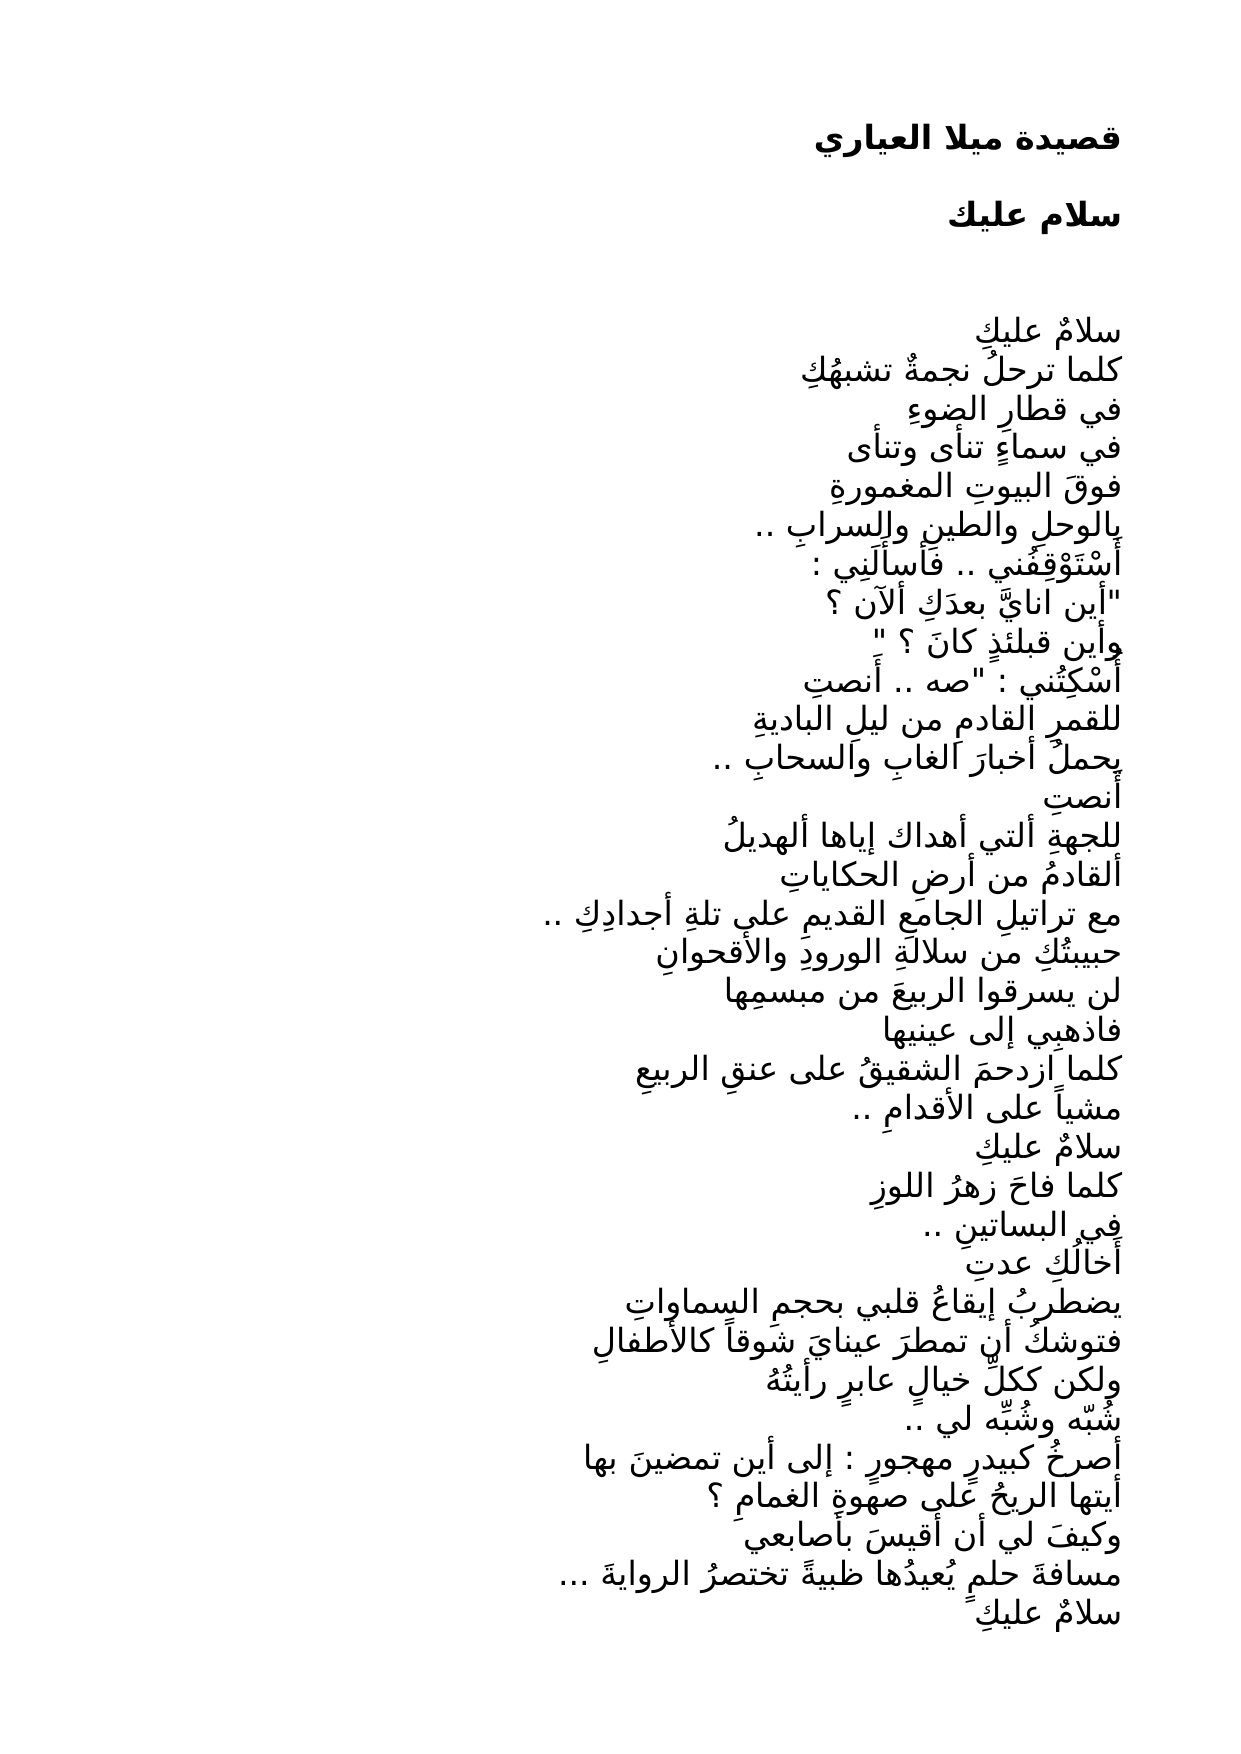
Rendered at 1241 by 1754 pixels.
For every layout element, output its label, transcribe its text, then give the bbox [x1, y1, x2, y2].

text كلما ترحلُ نجمةٌ تشبهُكِ [118, 350, 1122, 389]
text حبيبتُكِ من سلالةِ الورودِ والأقحوانِ [118, 933, 1122, 972]
text أيتها الريحُ على صهوةِ الغمامِ ؟ [118, 1477, 1122, 1516]
text لن يسرقوا الربيعَ من مبسمِها [118, 972, 1122, 1011]
text في قطارِ الضوءِ [118, 389, 1122, 428]
text مسافةَ حلمٍ يُعيدُها ظبيةً تختصرُ الروايةَ ... [118, 1555, 1122, 1593]
text بالوحلِ والطينِ والسرابِ .. [118, 506, 1122, 544]
text يضطربُ إيقاعُ قلبي بحجمِ السماواتِ [118, 1283, 1122, 1322]
text أَنصتِ [118, 778, 1122, 816]
text في سماءٍ تنأى وتنأى [118, 428, 1122, 467]
text للقمرِ القادمِ من ليلِ الباديةِ [118, 700, 1122, 739]
text ولكن ككلِّ خيالٍ عابرٍ رأيتُهُ [118, 1360, 1122, 1399]
text أَخالُكِ عدتِ [118, 1244, 1122, 1283]
text سلامٌ عليكِ [118, 311, 1122, 350]
text يحملُ أخبارَ الغابِ والسحابِ .. [118, 739, 1122, 778]
text سلامٌ عليكِ [118, 1593, 1122, 1632]
text "أين انايَّ بعدَكِ ألآن ؟ [118, 583, 1122, 622]
text سلام عليك [118, 195, 1122, 234]
text مشياً على الأقدامِ .. [118, 1088, 1122, 1127]
text فاذهبِي إلى عينيها [118, 1011, 1122, 1049]
text مع تراتيلِ الجامعِ القديمِ على تلةِ أجدادِكِ .. [118, 894, 1122, 933]
text ألقادمُ من أرضِ الحكاياتِ [118, 855, 1122, 894]
text في البساتينِ .. [118, 1205, 1122, 1244]
text سلامٌ عليكِ [118, 1127, 1122, 1166]
text شُبّه وشُبِّه لي .. [118, 1399, 1122, 1438]
text أَسْتَوْقِفُني .. فأسأَلَنِي : [118, 544, 1122, 583]
text فوقَ البيوتِ المغمورةِ [118, 467, 1122, 506]
text للجهةِ ألتي أهداك إياها ألهديلُ [118, 816, 1122, 855]
text وكيفَ لي أن أقيسَ بأصابعي [118, 1516, 1122, 1555]
text كلما فاحَ زهرُ اللوزِ [118, 1166, 1122, 1205]
text أصرخُ كبيدرٍ مهجورٍ : إلى أين تمضينَ بها [118, 1438, 1122, 1477]
text وأين قبلئذٍ كانَ ؟ " [118, 622, 1122, 661]
text فتوشكُ أن تمطرَ عينايَ شوقاً كالأطفالِ [118, 1322, 1122, 1360]
text كلما ازدحمَ الشقيقُ على عنقِ الربيعِ [118, 1049, 1122, 1088]
text أُُسْكِتُني : "صه .. أَنصتِ [118, 661, 1122, 700]
text قصيدة ميلا العياري [118, 118, 1122, 157]
